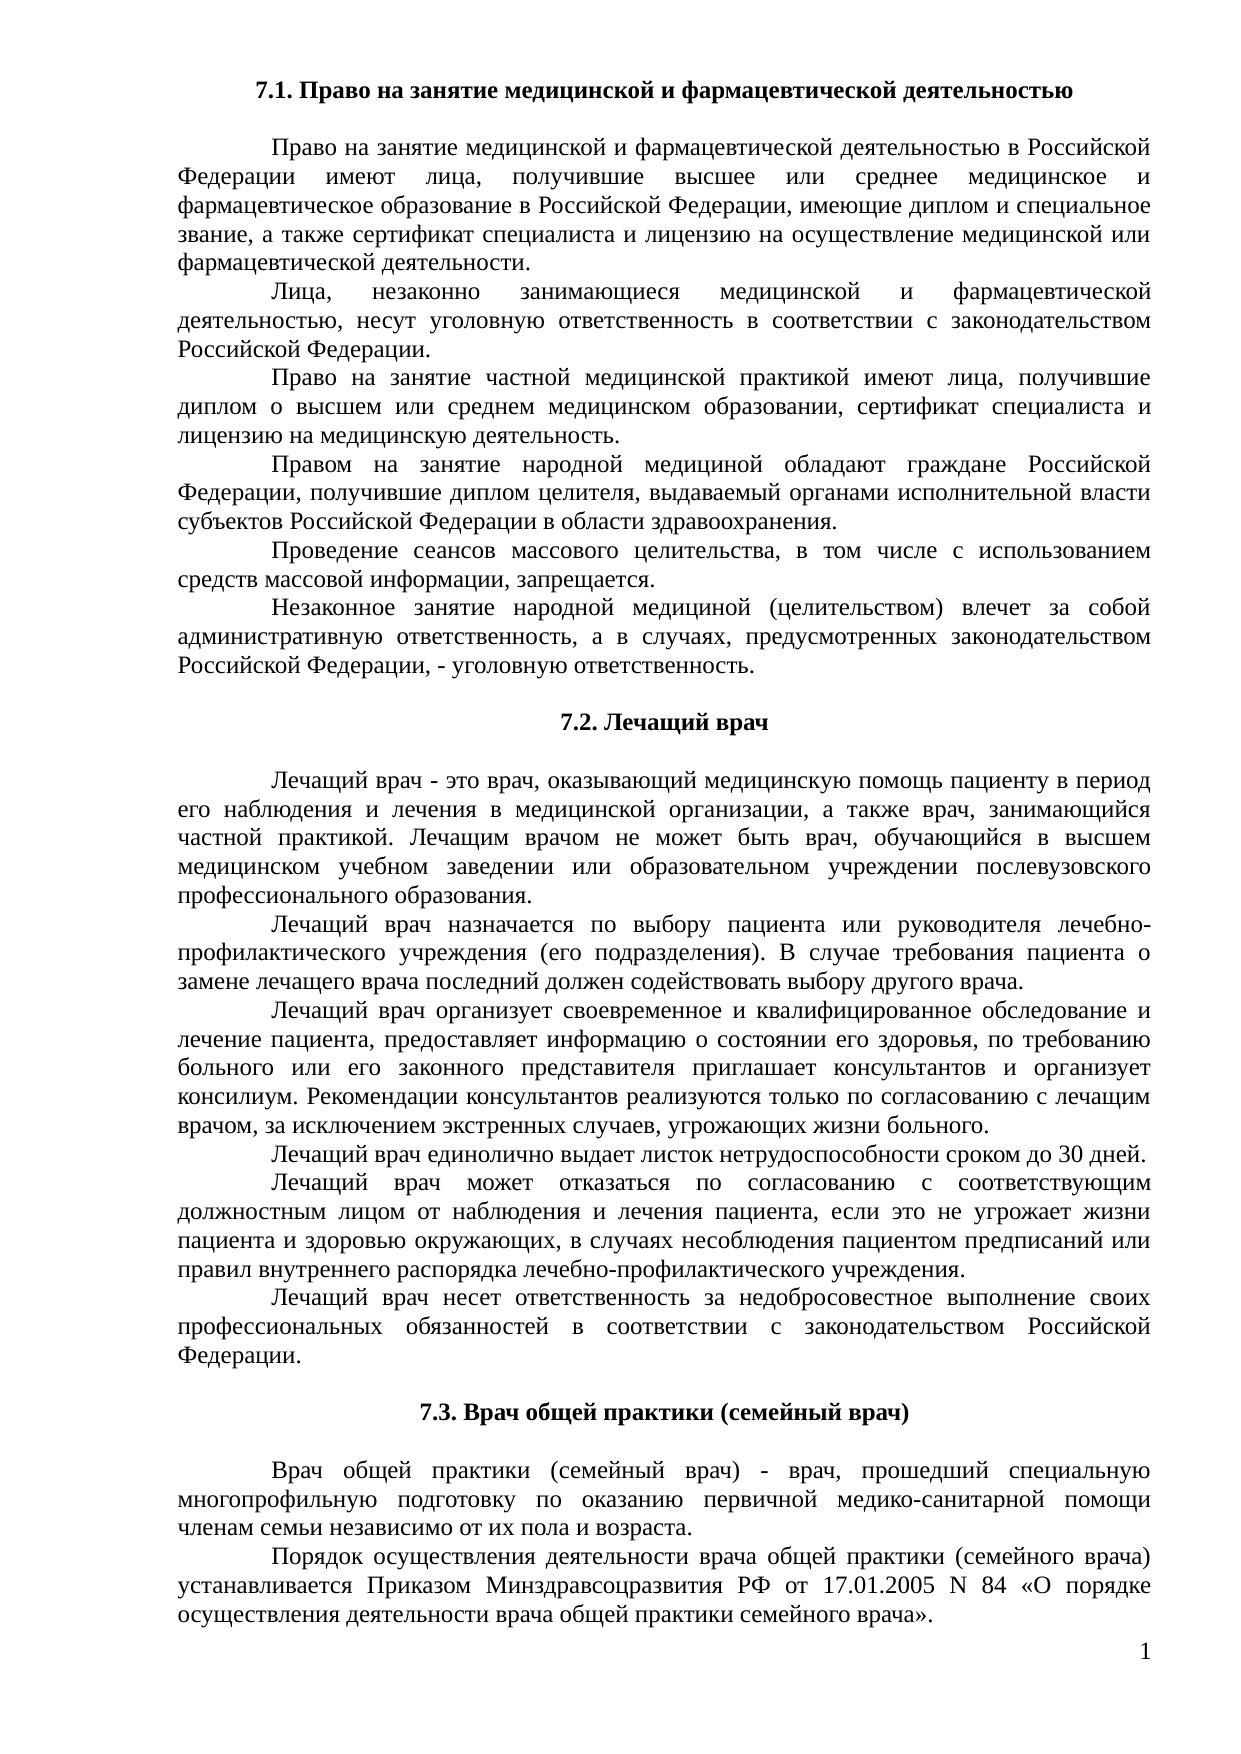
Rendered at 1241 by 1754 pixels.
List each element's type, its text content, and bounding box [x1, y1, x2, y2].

text 7.1. Право на занятие медицинской и фармацевтической деятельностью [177, 75, 1152, 104]
text Лечащий врач организует своевременное и квалифицированное обследование и лечение пациента, предоставляет информацию о состоянии его здоровья, по требованию больного или его законного представителя приглашает консультантов и организует консилиум. Рекомендации консультантов реализуются только по согласованию с лечащим врачом, за исключением экстренных случаев, угрожающих жизни больного. [177, 995, 1152, 1139]
text Лечащий врач - это врач, оказывающий медицинскую помощь пациенту в период его наблюдения и лечения в медицинской организации, а также врач, занимающийся частной практикой. Лечащим врачом не может быть врач, обучающийся в высшем медицинском учебном заведении или образовательном учреждении послевузовского профессионального образования. [177, 765, 1152, 909]
text Право на занятие медицинской и фармацевтической деятельностью в Российской Федерации имеют лица, получившие высшее или среднее медицинское и фармацевтическое образование в Российской Федерации, имеющие диплом и специальное звание, а также сертификат специалиста и лицензию на осуществление медицинской или фармацевтической деятельности. [177, 132, 1152, 276]
text Лечащий врач несет ответственность за недобросовестное выполнение своих профессиональных обязанностей в соответствии с законодательством Российской Федерации. [177, 1282, 1152, 1369]
text Правом на занятие народной медициной обладают граждане Российской Федерации, получившие диплом целителя, выдаваемый органами исполнительной власти субъектов Российской Федерации в области здравоохранения. [177, 449, 1152, 535]
text Лица, незаконно занимающиеся медицинской и фармацевтической деятельностью, несут уголовную ответственность в соответствии с законодательством Российской Федерации. [177, 276, 1152, 362]
text Врач общей практики (семейный врач) - врач, прошедший специальную многопрофильную подготовку по оказанию первичной медико-санитарной помощи членам семьи независимо от их пола и возраста. [177, 1455, 1152, 1541]
text Лечащий врач назначается по выбору пациента или руководителя лечебно-профилактического учреждения (его подразделения). В случае требования пациента о замене лечащего врача последний должен содействовать выбору другого врача. [177, 909, 1152, 995]
text Проведение сеансов массового целительства, в том числе с использованием средств массовой информации, запрещается. [177, 535, 1152, 592]
text Порядок осуществления деятельности врача общей практики (семейного врача) устанавливается Приказом Минздравсоцразвития РФ от 17.01.2005 N 84 «О порядке осуществления деятельности врача общей практики семейного врача». [177, 1541, 1152, 1627]
text Незаконное занятие народной медициной (целительством) влечет за собой административную ответственность, а в случаях, предусмотренных законодательством Российской Федерации, - уголовную ответственность. [177, 592, 1152, 679]
text 7.3. Врач общей практики (семейный врач) [177, 1397, 1152, 1426]
text Право на занятие частной медицинской практикой имеют лица, получившие диплом о высшем или среднем медицинском образовании, сертификат специалиста и лицензию на медицинскую деятельность. [177, 362, 1152, 449]
text Лечащий врач единолично выдает листок нетрудоспособности сроком до 30 дней. [177, 1139, 1152, 1167]
text 7.2. Лечащий врач [177, 707, 1152, 736]
text Лечащий врач может отказаться по согласованию с соответствующим должностным лицом от наблюдения и лечения пациента, если это не угрожает жизни пациента и здоровью окружающих, в случаях несоблюдения пациентом предписаний или правил внутреннего распорядка лечебно-профилактического учреждения. [177, 1167, 1152, 1282]
